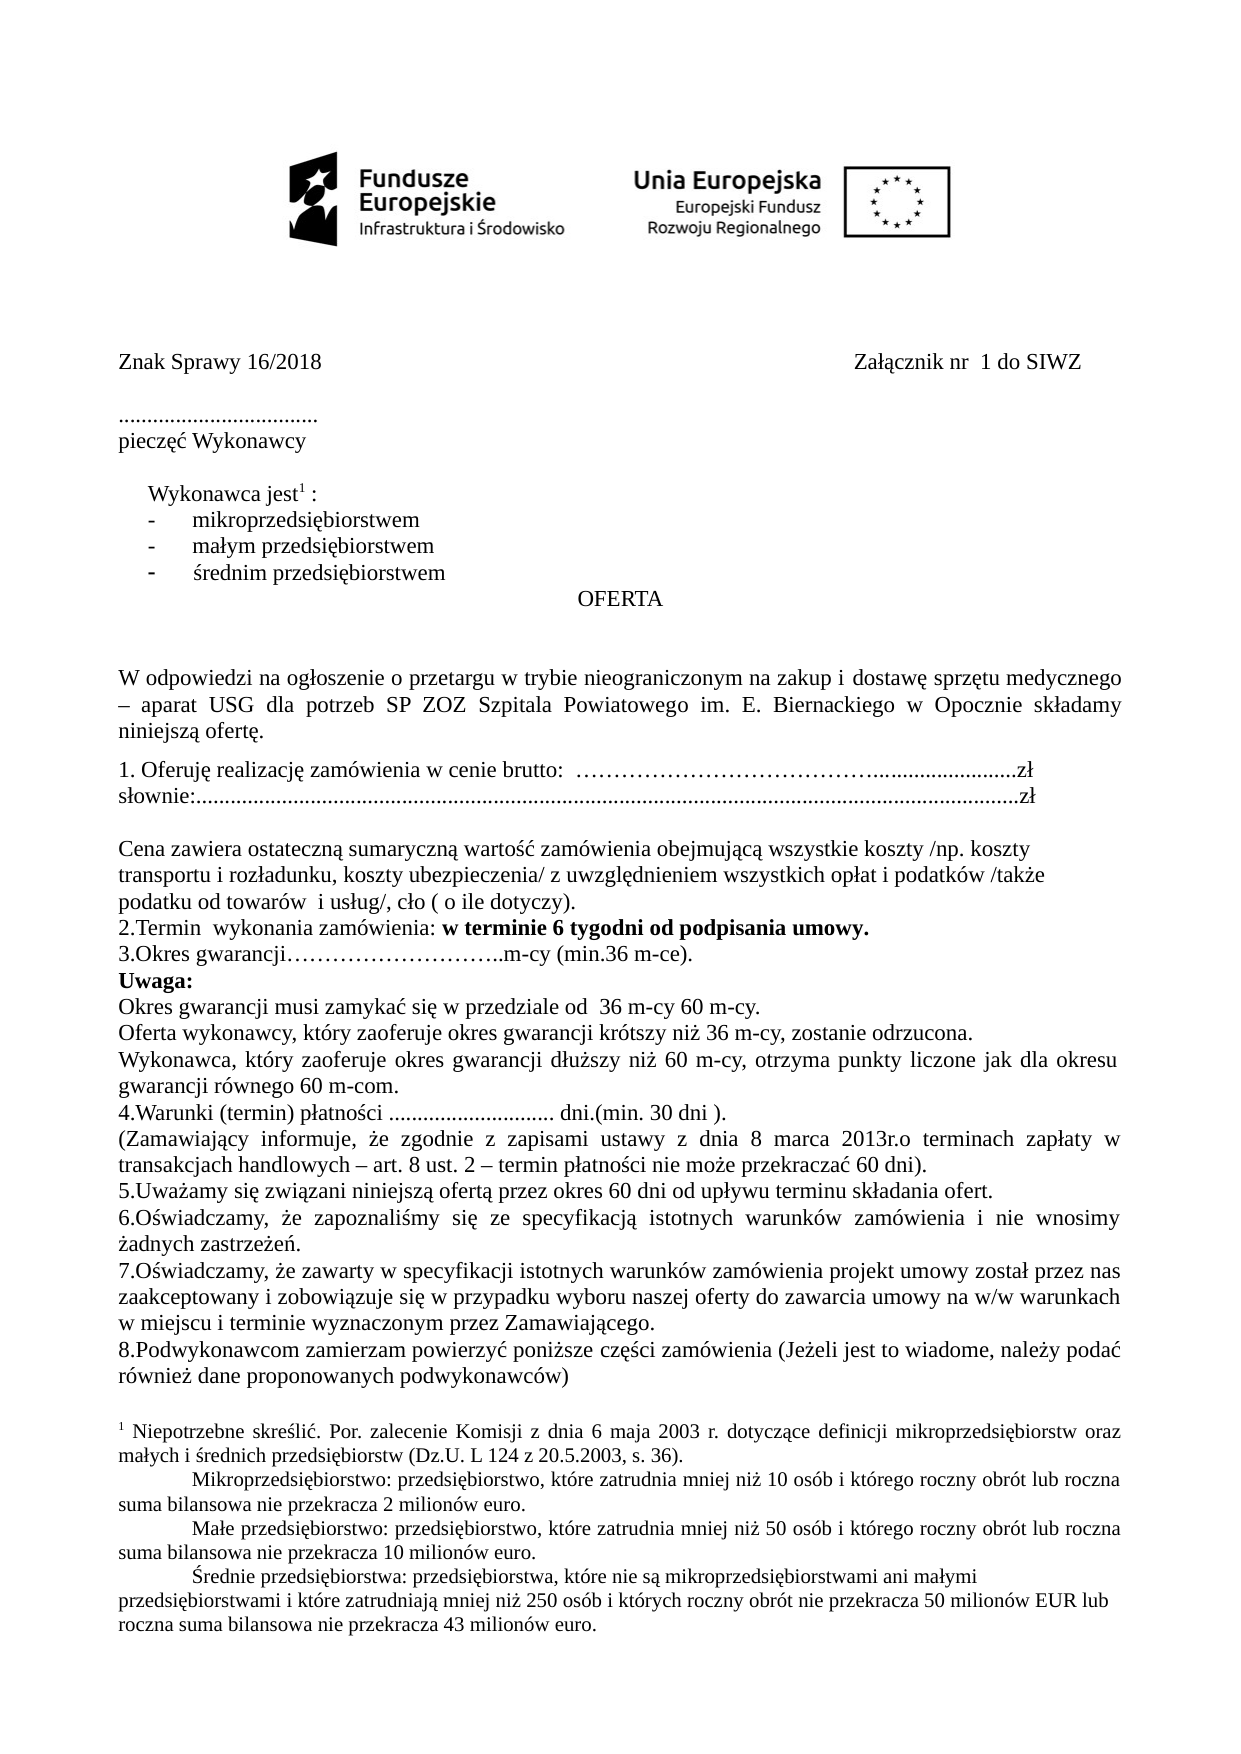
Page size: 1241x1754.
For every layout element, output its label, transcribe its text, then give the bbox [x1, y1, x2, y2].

text Wykonawca, który zaoferuje okres gwarancji dłuższy niż 60 m-cy, otrzyma punkty liczone jak dla okresu gwarancji równego 60 m-com. [118, 1046, 1119, 1098]
text 6.Oświadczamy, że zapoznaliśmy się ze specyfikacją istotnych warunków zamówienia i nie wnosimy żadnych zastrzeżeń. [118, 1204, 1122, 1257]
text pieczęć Wykonawcy [118, 427, 1122, 453]
text - małym przedsiębiorstwem [148, 533, 1122, 559]
text 4.Warunki (termin) płatności ............................. dni.(min. 30 dni ). [118, 1098, 1122, 1125]
text Cena zawiera ostateczną sumaryczną wartość zamówienia obejmującą wszystkie koszty /np. koszty transportu i rozładunku, koszty ubezpieczenia/ z uwzględnieniem wszystkich opłat i podatków /także podatku od towarów i usług/, cło ( o ile dotyczy). [118, 835, 1122, 914]
picture [266, 128, 974, 270]
text Uwaga: [118, 967, 1175, 993]
text (Zamawiający informuje, że zgodnie z zapisami ustawy z dnia 8 marca 2013r.o terminach zapłaty w transakcjach handlowych – art. 8 ust. 2 – termin płatności nie może przekraczać 60 dni). [118, 1125, 1122, 1178]
text - mikroprzedsiębiorstwem [148, 506, 1122, 533]
text Oferta wykonawcy, który zaoferuje okres gwarancji krótszy niż 36 m-cy, zostanie odrzucona. [118, 1019, 1175, 1046]
text Mikroprzedsiębiorstwo: przedsiębiorstwo, które zatrudnia mniej niż 10 osób i którego roczny obrót lub roczna suma bilansowa nie przekracza 2 milionów euro. [118, 1467, 1122, 1516]
text Niepotrzebne skreślić. Por. zalecenie Komisji z dnia 6 maja 2003 r. dotyczące definicji mikroprzedsiębiorstw oraz małych i średnich przedsiębiorstw (Dz.U. L 124 z 20.5.2003, s. 36). [118, 1419, 1122, 1467]
text Małe przedsiębiorstwo: przedsiębiorstwo, które zatrudnia mniej niż 50 osób i którego roczny obrót lub roczna suma bilansowa nie przekracza 10 milionów euro. [118, 1516, 1122, 1564]
text 1. Oferuję realizację zamówienia w cenie brutto: ………………………………….........................zł [118, 756, 1122, 782]
text Wykonawca jest : [148, 480, 1122, 506]
text W odpowiedzi na ogłoszenie o przetargu w trybie nieograniczonym na zakup i dostawę sprzętu medycznego – aparat USG dla potrzeb SP ZOZ Szpitala Powiatowego im. E. Biernackiego w Opocznie składamy niniejszą ofertę. [118, 664, 1122, 743]
list średnim przedsiębiorstwem [148, 559, 1122, 585]
subtitle OFERTA [118, 585, 1122, 612]
text 5.Uważamy się związani niniejszą ofertą przez okres 60 dni od upływu terminu składania ofert. [118, 1178, 1122, 1204]
text Średnie przedsiębiorstwa: przedsiębiorstwa, które nie są mikroprzedsiębiorstwami ani małymi przedsiębiorstwami i które zatrudniają mniej niż 250 osób i których roczny obrót nie przekracza 50 milionów EUR lub roczna suma bilansowa nie przekracza 43 milionów euro. [118, 1564, 1122, 1636]
text Znak Sprawy 16/2018 Załącznik nr 1 do SIWZ [118, 348, 1122, 374]
text 2.Termin wykonania zamówienia: w terminie 6 tygodni od podpisania umowy. [118, 914, 1122, 940]
text 3.Okres gwarancji………………………..m-cy (min.36 m-ce). [118, 940, 1122, 967]
text Okres gwarancji musi zamykać się w przedziale od 36 m-cy 60 m-cy. [118, 993, 1175, 1019]
text słownie:................................................................................................................................................zł [118, 782, 1122, 809]
text 8.Podwykonawcom zamierzam powierzyć poniższe części zamówienia (Jeżeli jest to wiadome, należy podać również dane proponowanych podwykonawców) [118, 1336, 1122, 1388]
text ................................... [118, 401, 1122, 427]
text 7.Oświadczamy, że zawarty w specyfikacji istotnych warunków zamówienia projekt umowy został przez nas zaakceptowany i zobowiązuje się w przypadku wyboru naszej oferty do zawarcia umowy na w/w warunkach w miejscu i terminie wyznaczonym przez Zamawiającego. [118, 1257, 1122, 1336]
